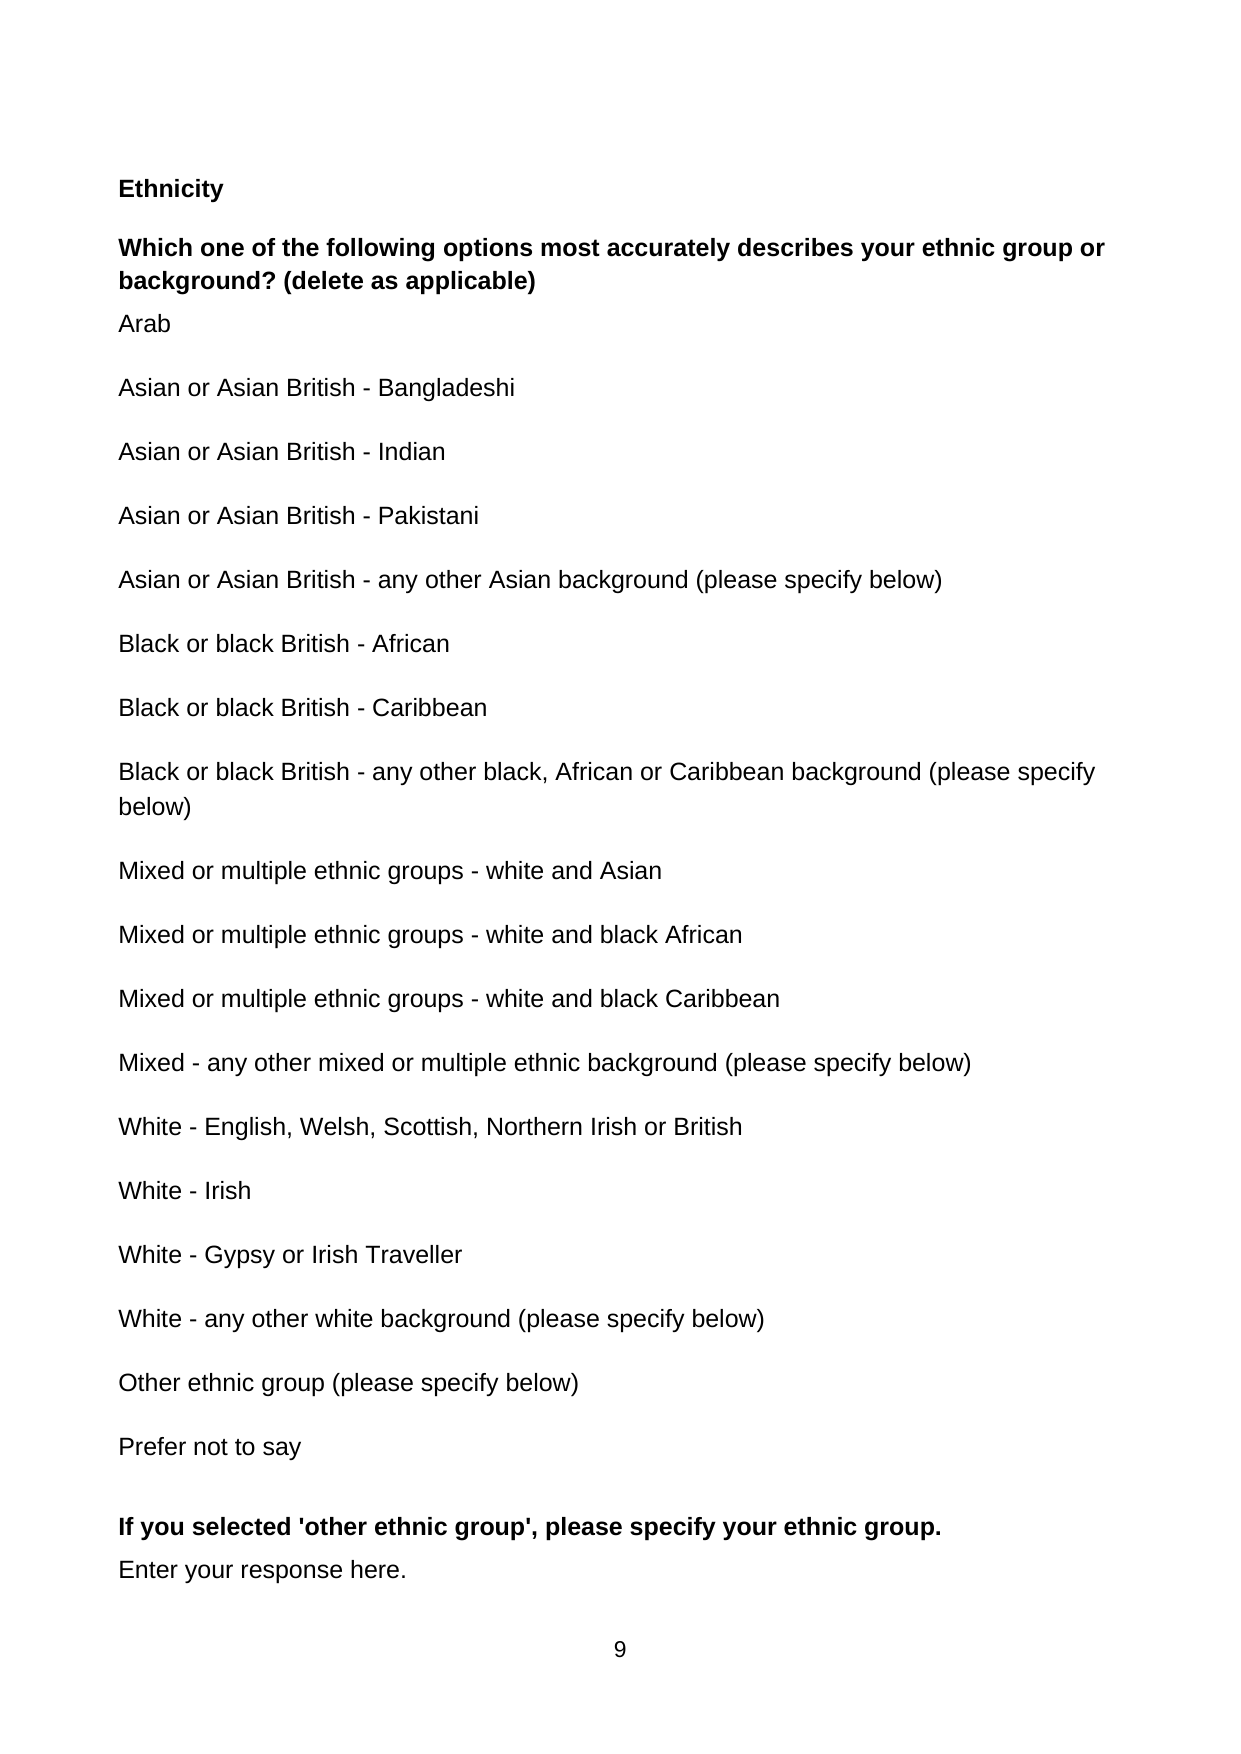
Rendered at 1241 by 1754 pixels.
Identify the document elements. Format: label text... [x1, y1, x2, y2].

text White - any other white background (please specify below) [118, 1304, 1122, 1333]
text Asian or Asian British - Bangladeshi [118, 373, 1122, 402]
text Black or black British - Caribbean [118, 693, 1122, 722]
text Asian or Asian British - any other Asian background (please specify below) [118, 565, 1122, 594]
text Asian or Asian British - Indian [118, 437, 1122, 466]
text Prefer not to say [118, 1432, 1122, 1461]
text White - Irish [118, 1176, 1122, 1205]
text Black or black British - any other black, African or Caribbean background (please specify below) [118, 757, 1122, 820]
text Mixed or multiple ethnic groups - white and Asian [118, 856, 1122, 884]
text Mixed or multiple ethnic groups - white and black African [118, 920, 1122, 948]
text Mixed or multiple ethnic groups - white and black Caribbean [118, 984, 1122, 1013]
subtitle Ethnicity [118, 171, 1122, 204]
text Other ethnic group (please specify below) [118, 1368, 1122, 1397]
subtitle If you selected 'other ethnic group', please specify your ethnic group. [118, 1509, 1122, 1542]
text White - Gypsy or Irish Traveller [118, 1240, 1122, 1269]
text Black or black British - African [118, 629, 1122, 658]
text White - English, Welsh, Scottish, Northern Irish or British [118, 1112, 1122, 1141]
text Asian or Asian British - Pakistani [118, 501, 1122, 530]
subtitle Which one of the following options most accurately describes your ethnic group or background? (delete as applicable) [118, 229, 1122, 296]
text Enter your response here. [118, 1555, 1122, 1583]
text Mixed - any other mixed or multiple ethnic background (please specify below) [118, 1048, 1122, 1077]
text Arab [118, 309, 1122, 337]
